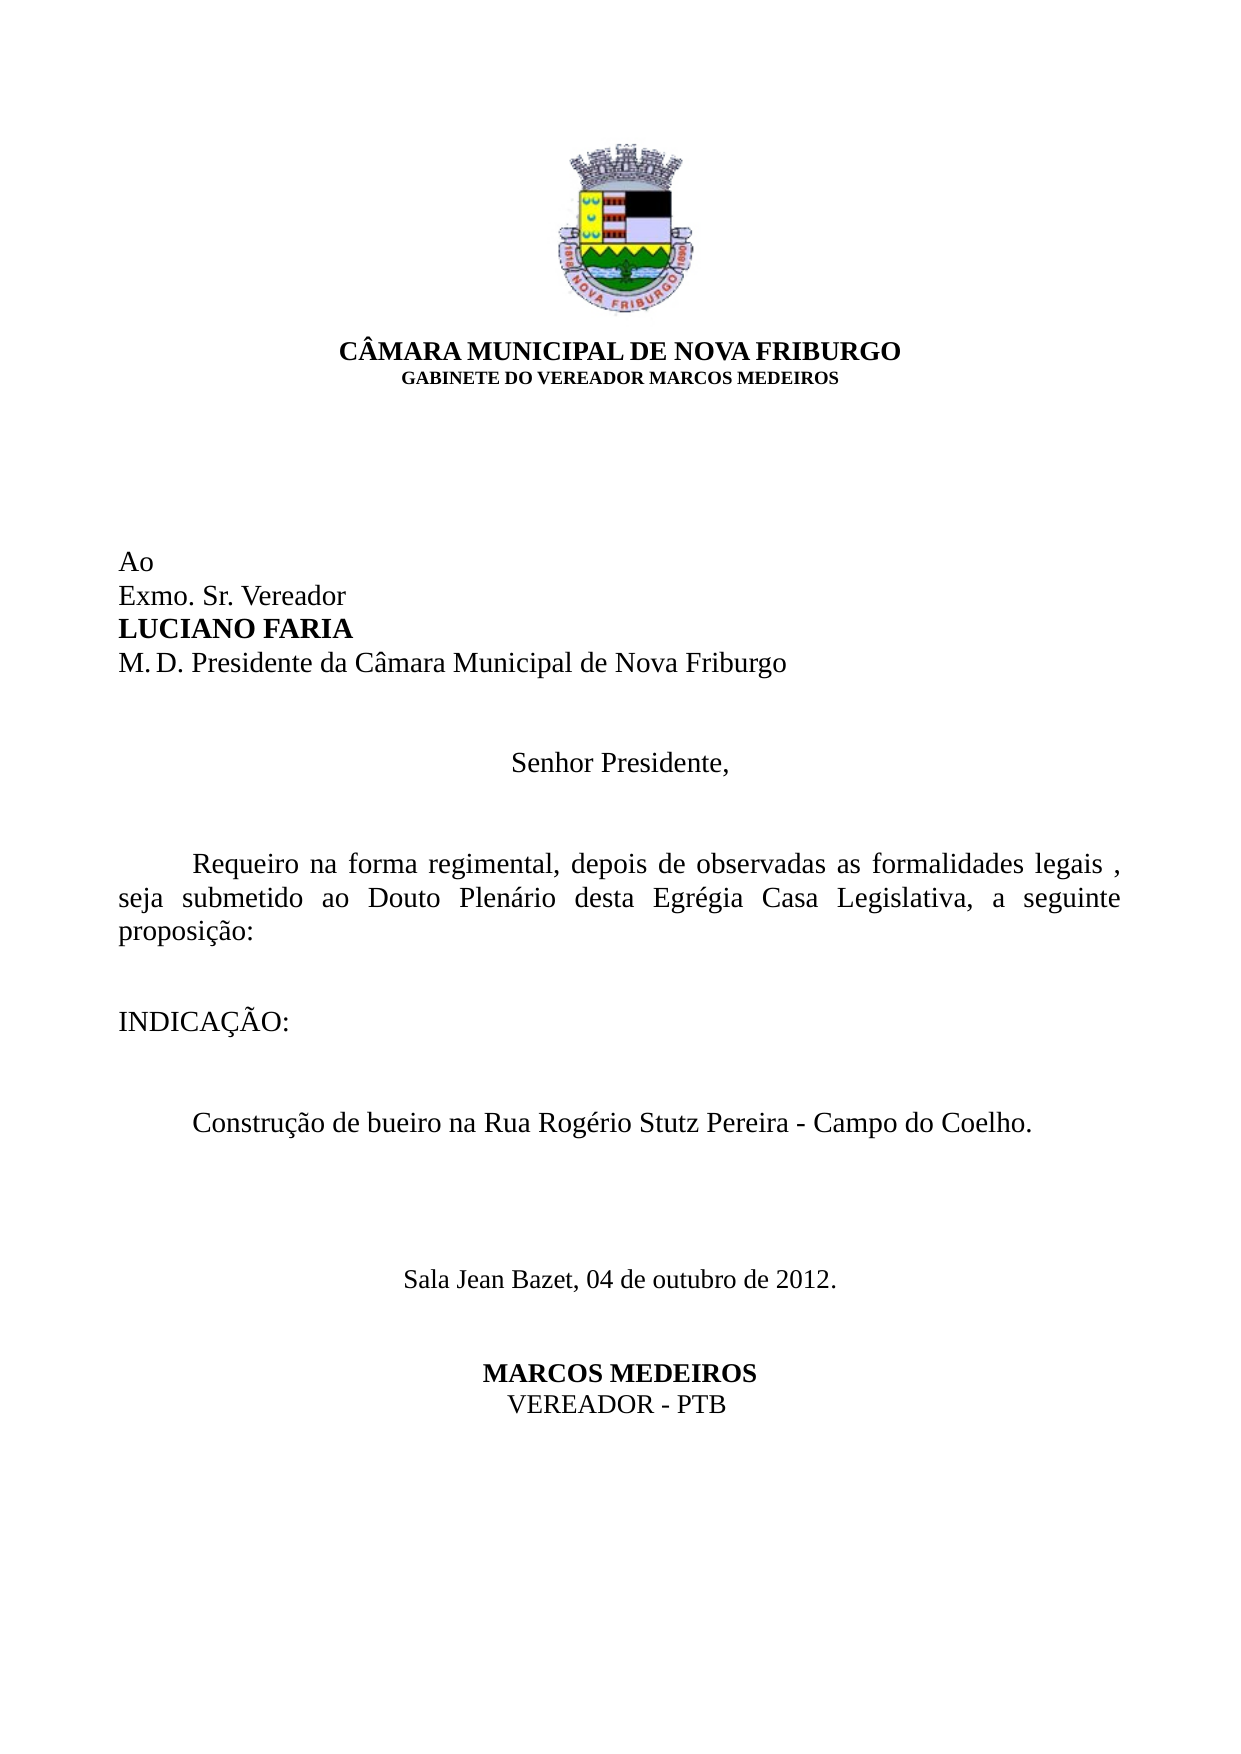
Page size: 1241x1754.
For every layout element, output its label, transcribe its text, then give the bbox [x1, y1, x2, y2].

text Senhor Presidente, [118, 746, 1122, 779]
text Ao [118, 544, 1122, 578]
text VEREADOR - PTB [118, 1388, 1122, 1419]
text Exmo. Sr. Vereador [118, 578, 1122, 611]
list D. Presidente da Câmara Municipal de Nova Friburgo [118, 645, 1122, 678]
text Construção de bueiro na Rua Rogério Stutz Pereira - Campo do Coelho. [118, 1105, 1122, 1138]
text GABINETE DO VEREADOR MARCOS MEDEIROS [118, 367, 1122, 388]
text INDICAÇÃO: [118, 1004, 1122, 1038]
text Sala Jean Bazet, 04 de outubro de 2012. [118, 1263, 1122, 1295]
text CÂMARA MUNICIPAL DE NOVA FRIBURGO [118, 335, 1122, 367]
text LUCIANO FARIA [118, 611, 1122, 645]
text MARCOS MEDEIROS [118, 1357, 1122, 1388]
picture [537, 127, 703, 327]
text Requeiro na forma regimental, depois de observadas as formalidades legais , seja submetido ao Douto Plenário desta Egrégia Casa Legislativa, a seguinte proposição: [118, 846, 1122, 947]
